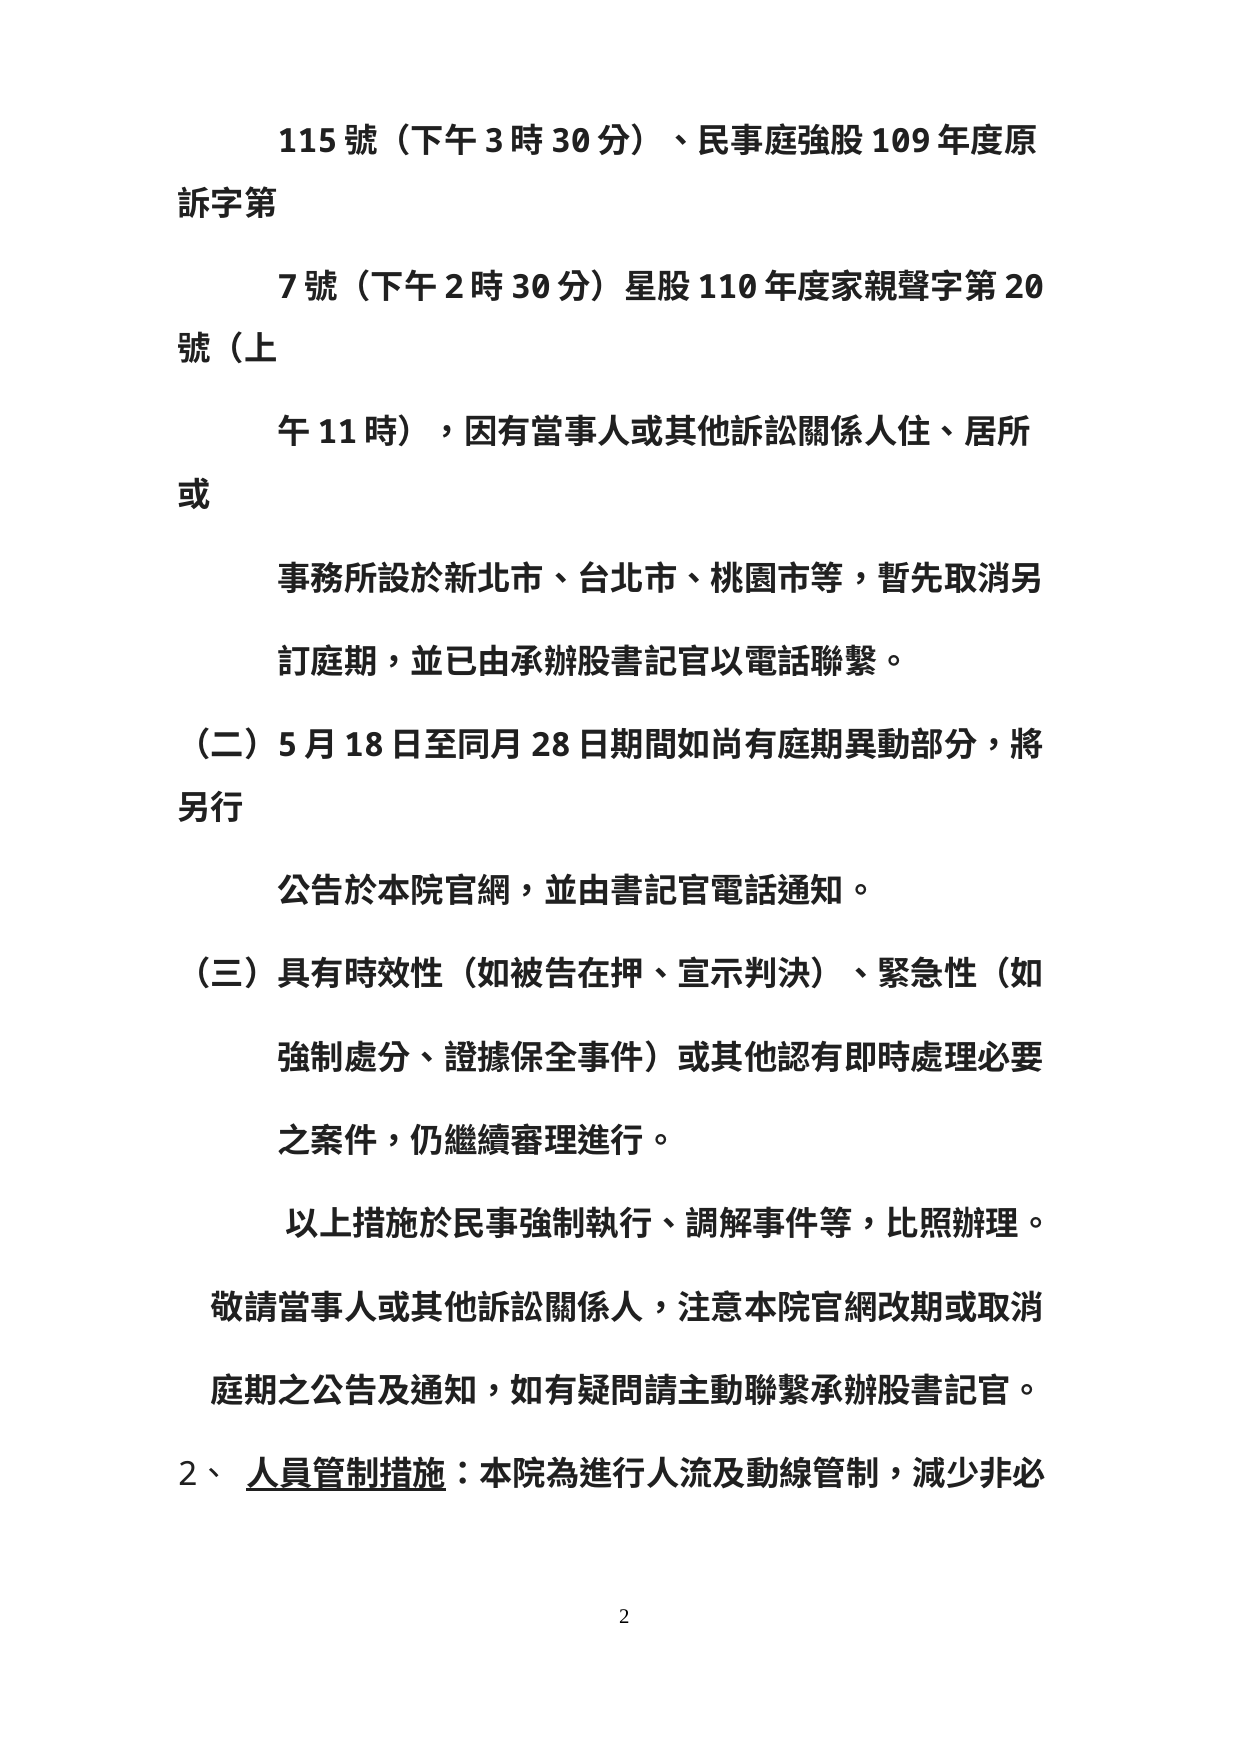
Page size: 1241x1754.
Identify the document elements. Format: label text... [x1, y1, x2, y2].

text 以上措施於民事強制執行、調解事件等，比照辦理。 [252, 1179, 1063, 1242]
text （三）具有時效性（如被告在押、宣示判決）、緊急性（如 [177, 929, 1063, 992]
text 午11時），因有當事人或其他訴訟關係人住、居所或 [177, 388, 1063, 513]
list 人員管制措施：本院為進行人流及動線管制，減少非必 [177, 1429, 1063, 1492]
text 強制處分、證據保全事件）或其他認有即時處理必要 [177, 1013, 1063, 1075]
text 庭期之公告及通知，如有疑問請主動聯繫承辦股書記官。 [177, 1346, 1063, 1409]
text 公告於本院官網，並由書記官電話通知。 [177, 846, 1063, 909]
text 事務所設於新北市、台北市、桃園市等，暫先取消另 [177, 534, 1063, 596]
text （二）5月18日至同月28日期間如尚有庭期異動部分，將另行 [177, 700, 1063, 825]
text 115號（下午3時30分）、民事庭強股109年度原訴字第 [177, 96, 1063, 221]
text 7號（下午2時30分）星股110年度家親聲字第20號（上 [177, 242, 1063, 367]
text 訂庭期，並已由承辦股書記官以電話聯繫。 [177, 617, 1063, 679]
text 敬請當事人或其他訴訟關係人，注意本院官網改期或取消 [177, 1263, 1063, 1325]
text 之案件，仍繼續審理進行。 [177, 1096, 1063, 1159]
